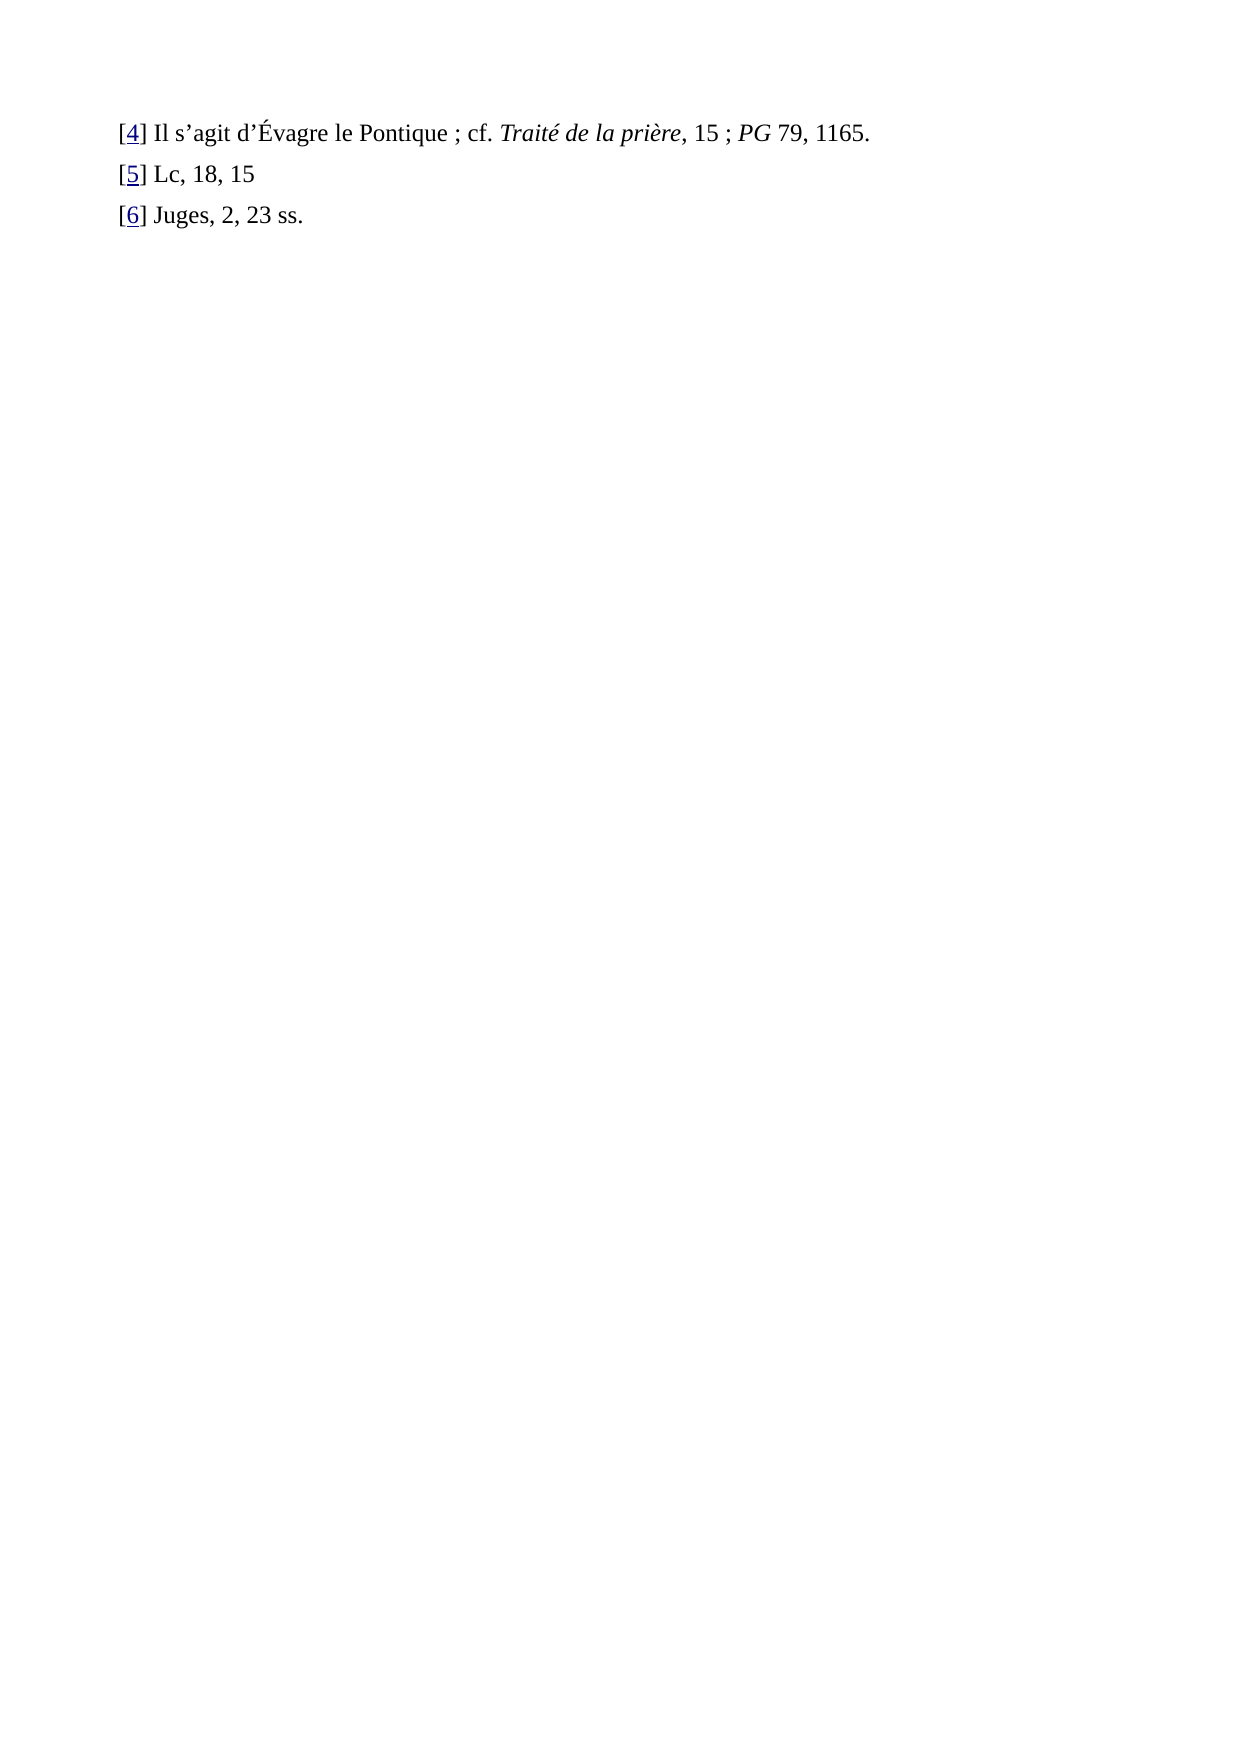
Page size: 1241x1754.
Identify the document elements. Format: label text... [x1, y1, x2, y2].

text [5] Lc, 18, 15 [118, 159, 1122, 188]
text [4] Il s’agit d’Évagre le Pontique ; cf. Traité de la prière, 15 ; PG 79, 1165. [118, 118, 1122, 147]
text [6] Juges, 2, 23 ss. [118, 201, 1122, 229]
